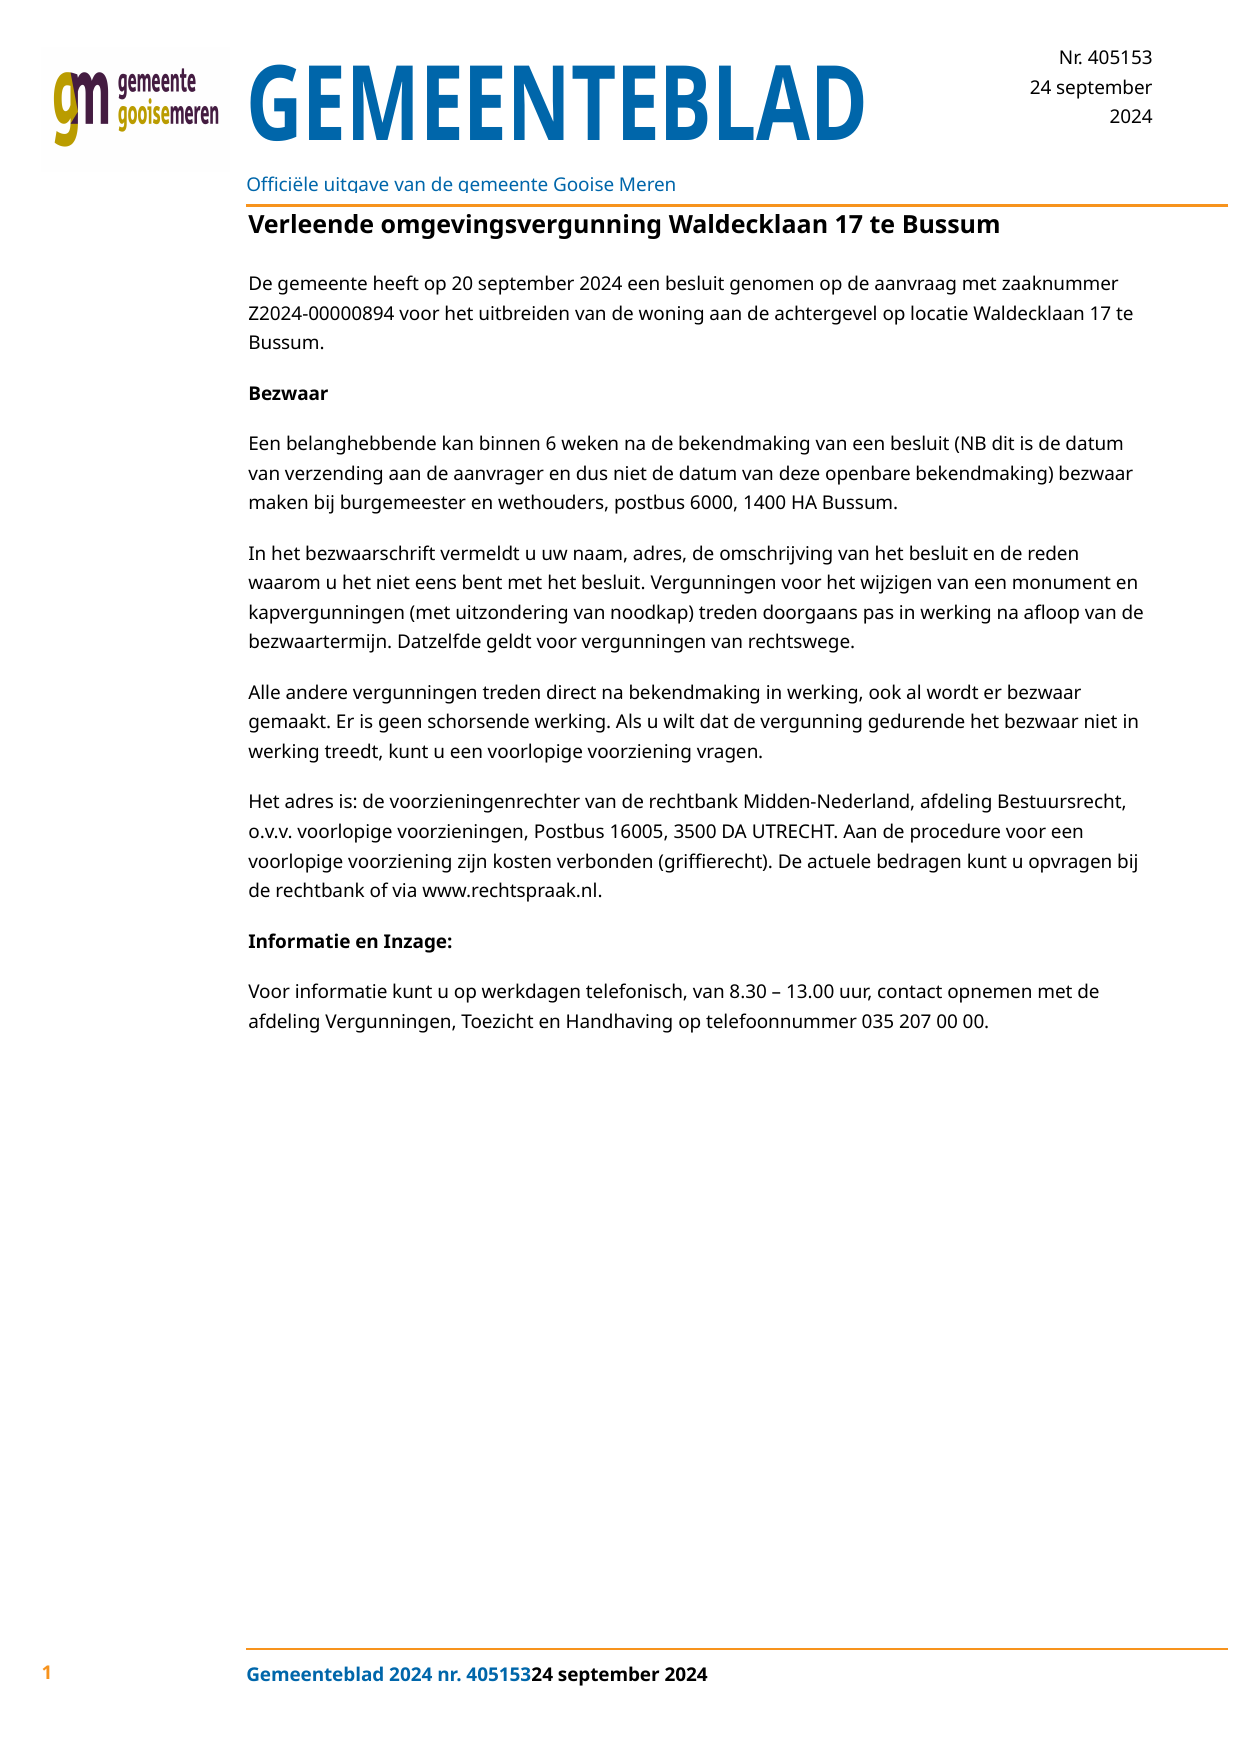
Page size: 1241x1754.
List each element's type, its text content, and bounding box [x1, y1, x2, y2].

text Het adres is: de voorzieningenrechter van de rechtbank Midden-Nederland, afdeling Bestuursrecht, o.v.v. voorlopige voorzieningen, Postbus 16005, 3500 DA UTRECHT. Aan de procedure voor een voorlopige voorziening zijn kosten verbonden (griffierecht). De actuele bedragen kunt u opvragen bij de rechtbank of via www.rechtspraak.nl. [248, 789, 1152, 903]
text Verleende omgevingsvergunning Waldecklaan 17 te Bussum [248, 207, 1152, 241]
text Voor informatie kunt u op werkdagen telefonisch, van 8.30 – 13.00 uur, contact opnemen met de afdeling Vergunningen, Toezicht en Handhaving op telefoonnummer 035 207 00 00. [248, 978, 1152, 1033]
text Bezwaar [248, 380, 1152, 406]
text Een belanghebbende kan binnen 6 weken na de bekendmaking van een besluit (NB dit is de datum van verzending aan de aanvrager en dus niet de datum van deze openbare bekendmaking) bezwaar maken bij burgemeester en wethouders, postbus 6000, 1400 HA Bussum. [248, 430, 1152, 515]
text Alle andere vergunningen treden direct na bekendmaking in werking, ook al wordt er bezwaar gemaakt. Er is geen schorsende werking. Als u wilt dat de vergunning gedurende het bezwaar niet in werking treedt, kunt u een voorlopige voorziening vragen. [248, 679, 1152, 764]
text In het bezwaarschrift vermeldt u uw naam, adres, de omschrijving van het besluit en de reden waarom u het niet eens bent met het besluit. Vergunningen voor het wijzigen van een monument en kapvergunningen (met uitzondering van noodkap) treden doorgaans pas in werking na afloop van de bezwaartermijn. Datzelfde geldt voor vergunningen van rechtswege. [248, 540, 1152, 654]
text De gemeente heeft op 20 september 2024 een besluit genomen op de aanvraag met zaaknummer Z2024-00000894 voor het uitbreiden van de woning aan de achtergevel op locatie Waldecklaan 17 te Bussum. [248, 270, 1152, 355]
text Informatie en Inzage: [248, 928, 1152, 953]
picture [41, 47, 231, 172]
